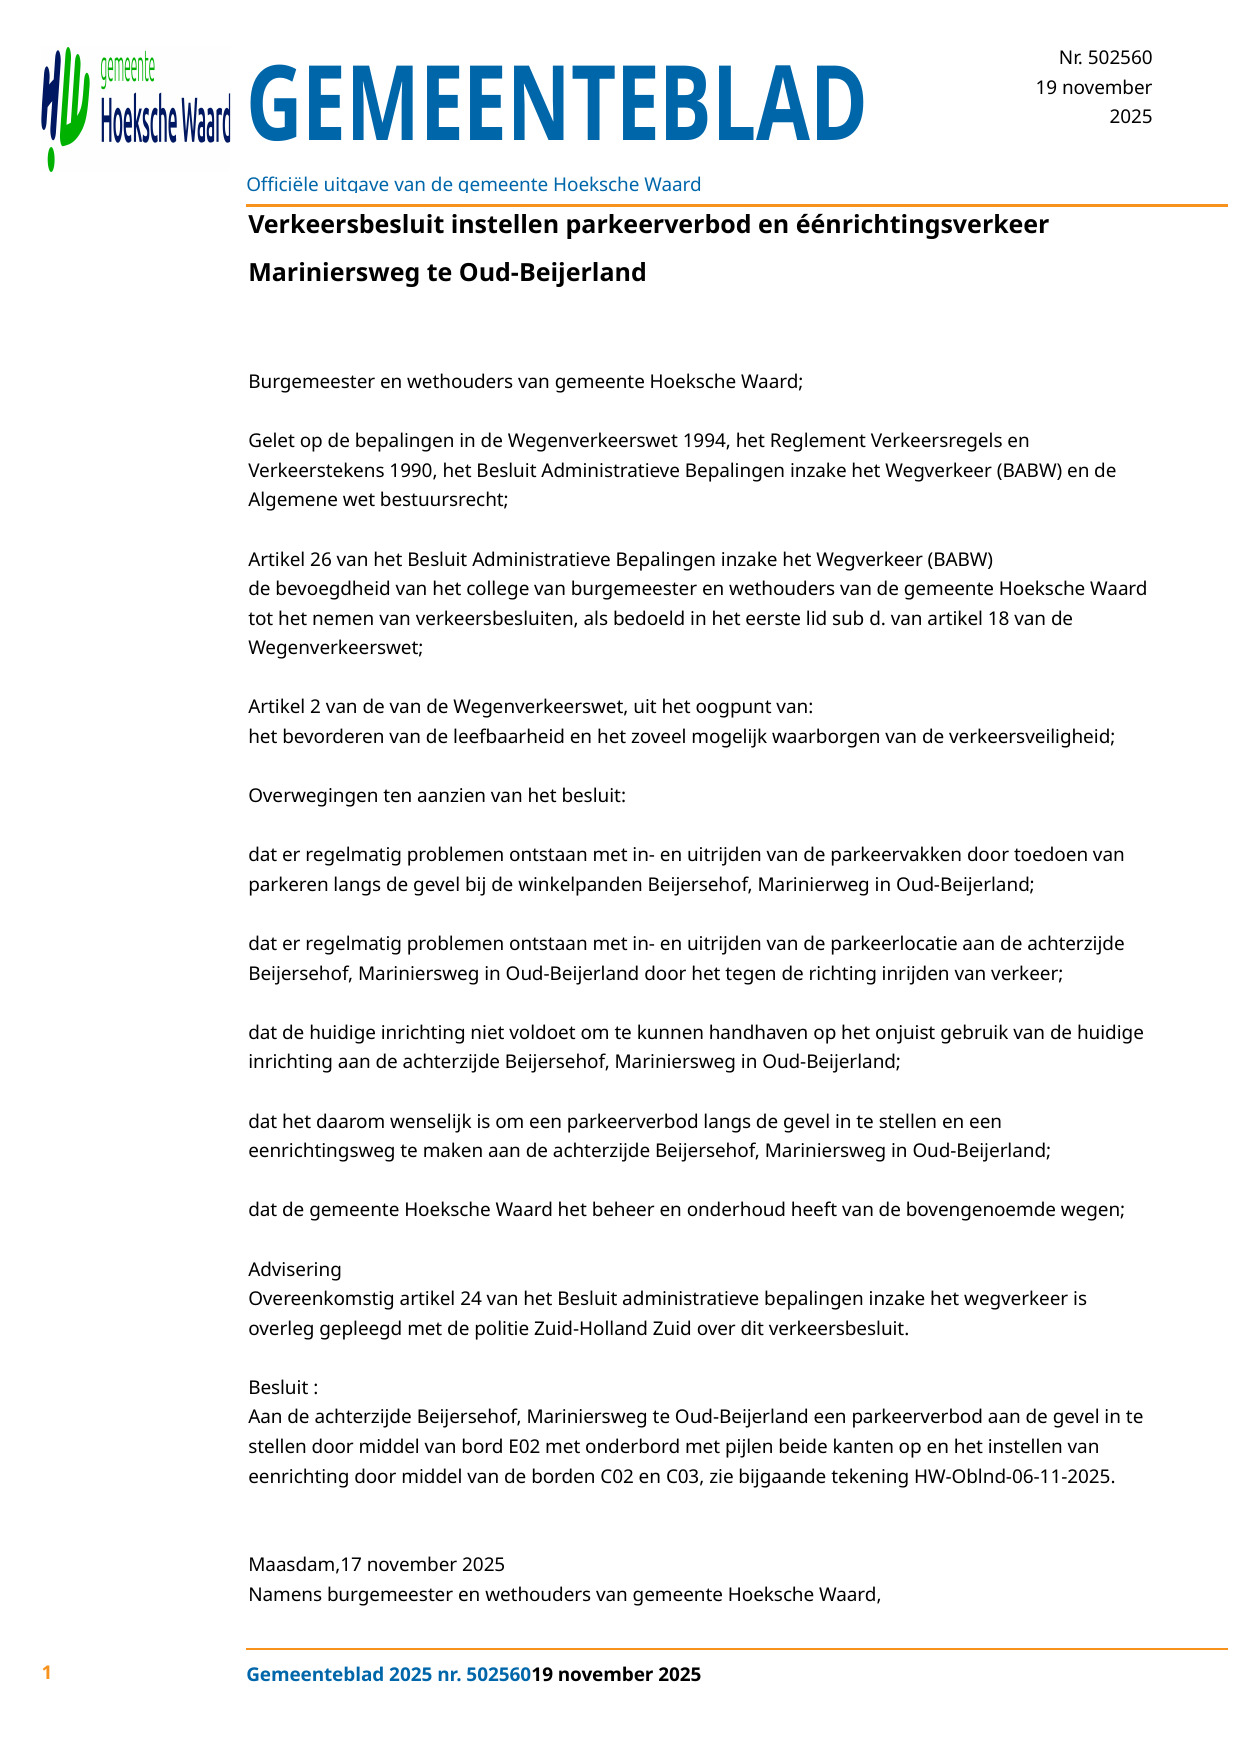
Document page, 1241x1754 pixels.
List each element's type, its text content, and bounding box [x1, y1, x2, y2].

text Advisering [248, 1256, 1152, 1281]
text Overeenkomstig artikel 24 van het Besluit administratieve bepalingen inzake het wegverkeer is overleg gepleegd met de politie Zuid-Holland Zuid over dit verkeersbesluit. [248, 1285, 1152, 1341]
text dat het daarom wenselijk is om een parkeerverbod langs de gevel in te stellen en een eenrichtingsweg te maken aan de achterzijde Beijersehof, Mariniersweg in Oud-Beijerland; [248, 1108, 1152, 1163]
text het bevorderen van de leefbaarheid en het zoveel mogelijk waarborgen van de verkeersveiligheid; [248, 723, 1152, 749]
text dat er regelmatig problemen ontstaan met in- en uitrijden van de parkeervakken door toedoen van parkeren langs de gevel bij de winkelpanden Beijersehof, Marinierweg in Oud-Beijerland; [248, 842, 1152, 897]
text Verkeersbesluit instellen parkeerverbod en éénrichtingsverkeer Mariniersweg te Oud-Beijerland [248, 207, 1152, 288]
text dat de gemeente Hoeksche Waard het beheer en onderhoud heeft van de bovengenoemde wegen; [248, 1197, 1152, 1222]
text de bevoegdheid van het college van burgemeester en wethouders van de gemeente Hoeksche Waard tot het nemen van verkeersbesluiten, als bedoeld in het eerste lid sub d. van artikel 18 van de Wegenverkeerswet; [248, 575, 1152, 660]
text dat de huidige inrichting niet voldoet om te kunnen handhaven op het onjuist gebruik van de huidige inrichting aan de achterzijde Beijersehof, Mariniersweg in Oud-Beijerland; [248, 1019, 1152, 1074]
text Artikel 26 van het Besluit Administratieve Bepalingen inzake het Wegverkeer (BABW) [248, 546, 1152, 571]
text dat er regelmatig problemen ontstaan met in- en uitrijden van de parkeerlocatie aan de achterzijde Beijersehof, Mariniersweg in Oud-Beijerland door het tegen de richting inrijden van verkeer; [248, 930, 1152, 986]
picture [41, 47, 231, 172]
text Overwegingen ten aanzien van het besluit: [248, 782, 1152, 808]
text Namens burgemeester en wethouders van gemeente Hoeksche Waard, [248, 1581, 1152, 1607]
text Gelet op de bepalingen in de Wegenverkeerswet 1994, het Reglement Verkeersregels en Verkeerstekens 1990, het Besluit Administratieve Bepalingen inzake het Wegverkeer (BABW) en de Algemene wet bestuursrecht; [248, 427, 1152, 512]
text Maasdam,17 november 2025 [248, 1552, 1152, 1577]
text Aan de achterzijde Beijersehof, Mariniersweg te Oud-Beijerland een parkeerverbod aan de gevel in te stellen door middel van bord E02 met onderbord met pijlen beide kanten op en het instellen van eenrichting door middel van de borden C02 en C03, zie bijgaande tekening HW-Oblnd-06-11-2025. [248, 1404, 1152, 1488]
text Burgemeester en wethouders van gemeente Hoeksche Waard; [248, 368, 1152, 394]
text Besluit : [248, 1374, 1152, 1400]
text Artikel 2 van de van de Wegenverkeerswet, uit het oogpunt van: [248, 694, 1152, 719]
